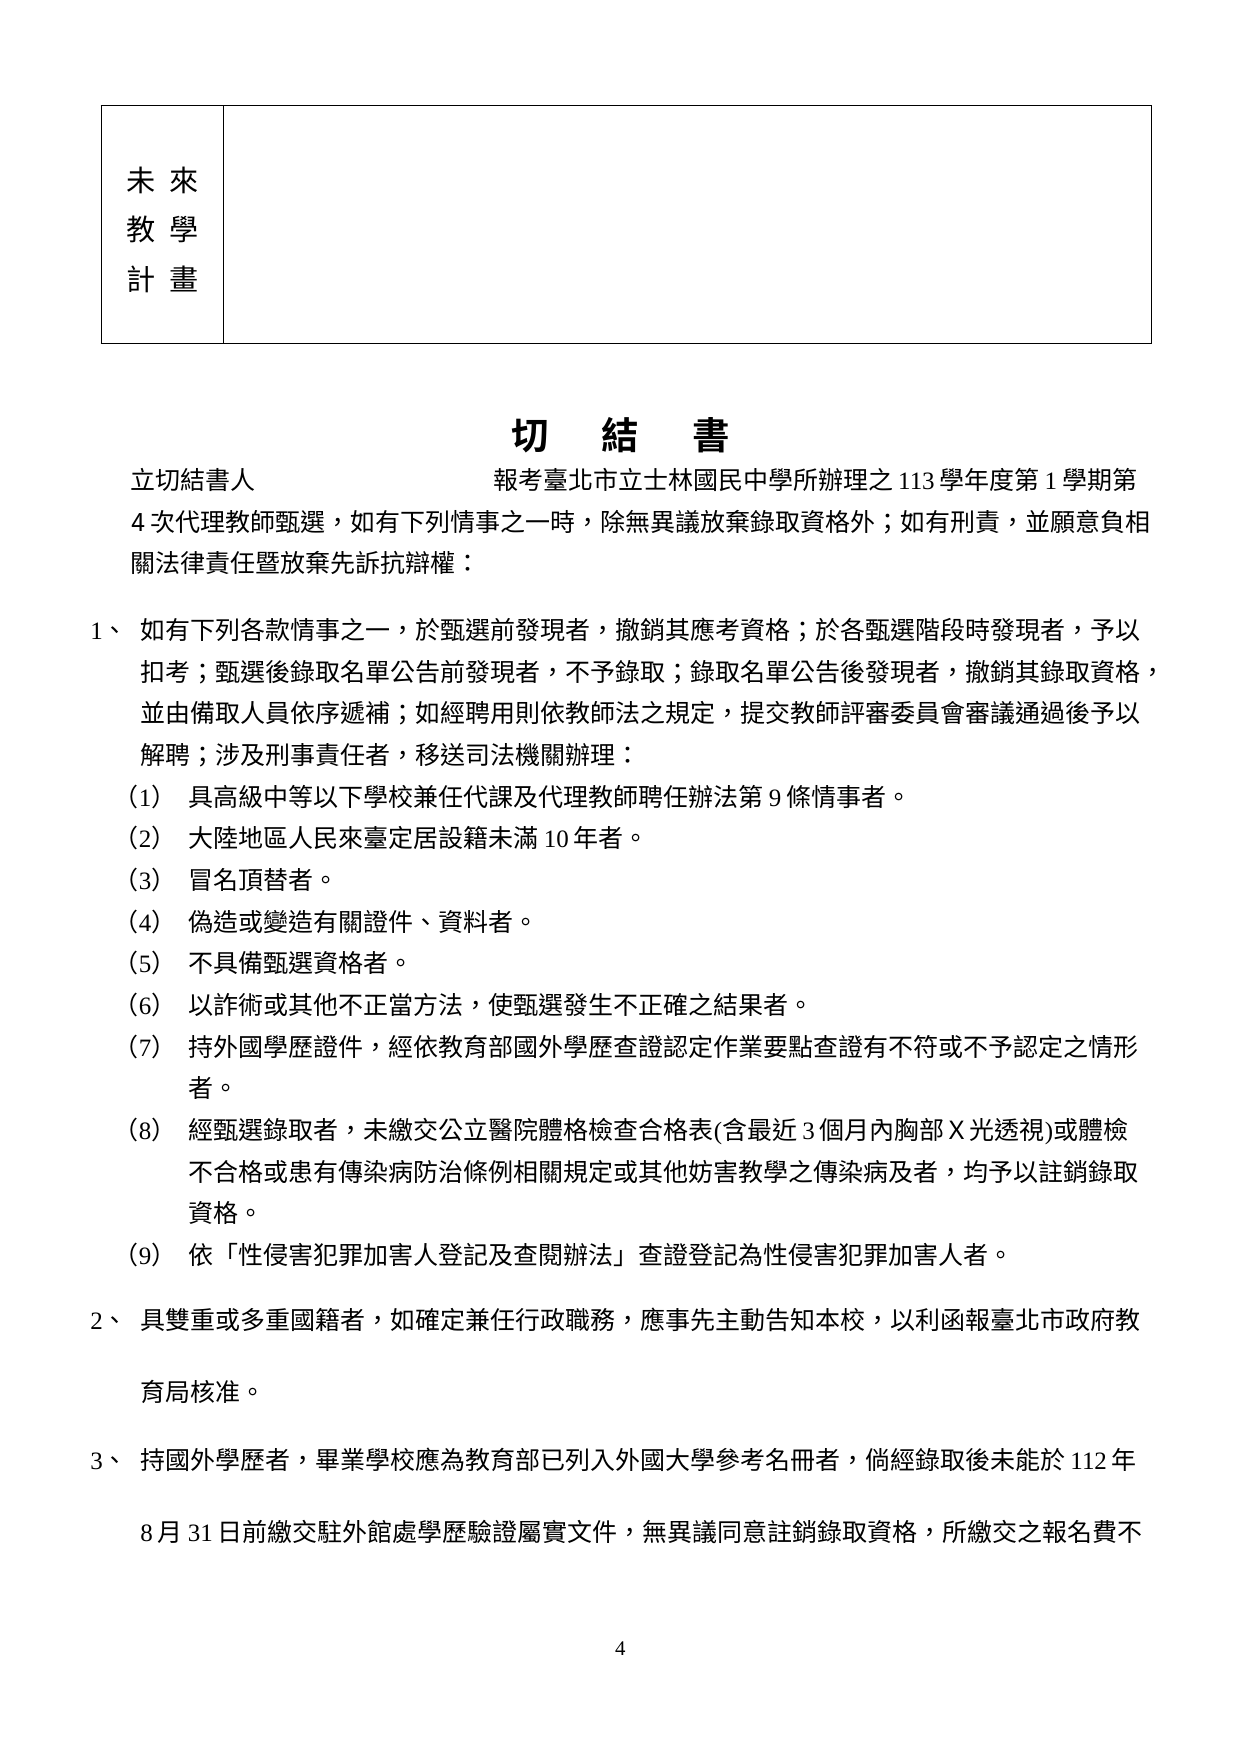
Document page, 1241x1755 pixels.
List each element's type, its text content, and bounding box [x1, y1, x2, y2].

text 切結書 [68, 406, 1172, 460]
list 不具備甄選資格者。 [114, 944, 1152, 980]
list 如有下列各款情事之一，於甄選前發現者，撤銷其應考資格；於各甄選階段時發現者，予以扣考；甄選後錄取名單公告前發現者，不予錄取；錄取名單公告後發現者，撤銷其錄取資格，並由備取人員依序遞補；如經聘用則依教師法之規定，提交教師評審委員會審議通過後予以解聘；涉及刑事責任者，移送司法機關辦理： [90, 610, 1152, 772]
list 偽造或變造有關證件、資料者。 [114, 902, 1152, 938]
list 依「性侵害犯罪加害人登記及查閱辦法」查證登記為性侵害犯罪加害人者。 [114, 1235, 1152, 1272]
list 持國外學歷者，畢業學校應為教育部已列入外國大學參考名冊者，倘經錄取後未能於112年8月31日前繳交駐外館處學歷驗證屬實文件，無異議同意註銷錄取資格，所繳交之報名費不 [90, 1417, 1152, 1551]
text 立切結書人 報考臺北市立士林國民中學所辦理之113學年度第1學期第4次代理教師甄選，如有下列情事之一時，除無異議放棄錄取資格外；如有刑責，並願意負相關法律責任暨放棄先訴抗辯權： [130, 460, 1152, 580]
list 冒名頂替者。 [114, 860, 1152, 897]
list 具高級中等以下學校兼任代課及代理教師聘任辦法第9條情事者。 [114, 777, 1152, 813]
list 經甄選錄取者，未繳交公立醫院體格檢查合格表(含最近3個月內胸部Ｘ光透視)或體檢不合格或患有傳染病防治條例相關規定或其他妨害教學之傳染病及者，均予以註銷錄取資格。 [114, 1110, 1152, 1230]
table_cell [224, 106, 1151, 342]
list 以詐術或其他不正當方法，使甄選發生不正確之結果者。 [114, 985, 1152, 1022]
list 具雙重或多重國籍者，如確定兼任行政職務，應事先主動告知本校，以利函報臺北市政府教育局核准。 [90, 1277, 1152, 1411]
table_cell 未 來 教 學 計 畫 [102, 106, 223, 342]
list 持外國學歷證件，經依教育部國外學歷查證認定作業要點查證有不符或不予認定之情形者。 [114, 1027, 1152, 1105]
list 大陸地區人民來臺定居設籍未滿10年者。 [114, 819, 1152, 855]
